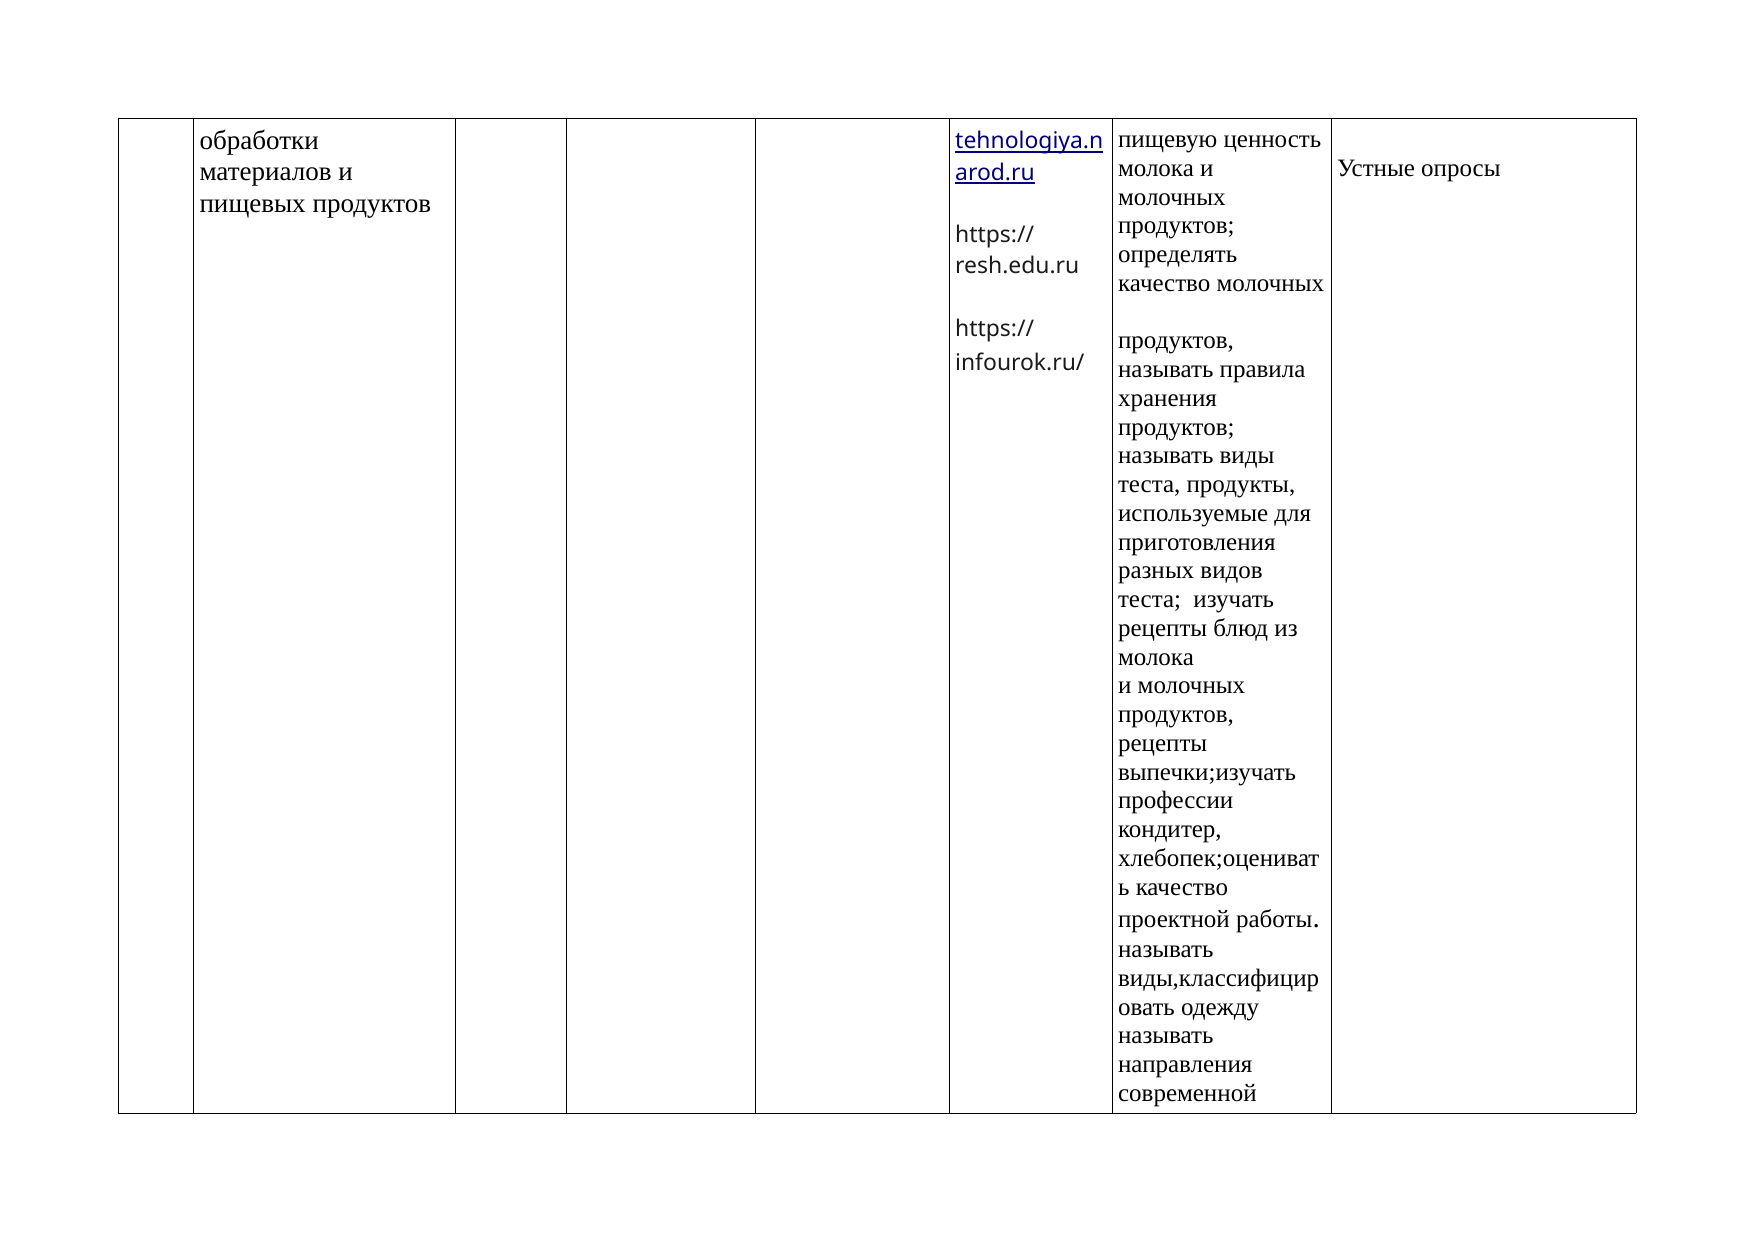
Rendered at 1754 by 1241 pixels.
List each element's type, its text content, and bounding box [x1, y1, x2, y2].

table_cell обработки материалов и пищевых продуктов [194, 119, 455, 1112]
table_cell tehnologiya.narod.ru https://resh.edu.ru https://infourok.ru/ [950, 119, 1112, 1112]
table_cell [567, 119, 755, 1112]
table_cell [119, 119, 193, 1112]
table_cell [456, 119, 566, 1112]
table_cell пищевую ценность молока и молочных продуктов; определять качество молочных продуктов, называть правила хранения продуктов; называть виды теста, продукты, используемые для приготовления разных видов теста; изучать рецепты блюд из молока и молочных продуктов, рецепты выпечки;изучать профессии кондитер, хлебопек;оценивать качество проектной работы. называть виды,классифицировать одежду называть направления современной [1113, 119, 1331, 1112]
table_cell [756, 119, 949, 1112]
table_cell Устные опросы [1332, 119, 1636, 1112]
